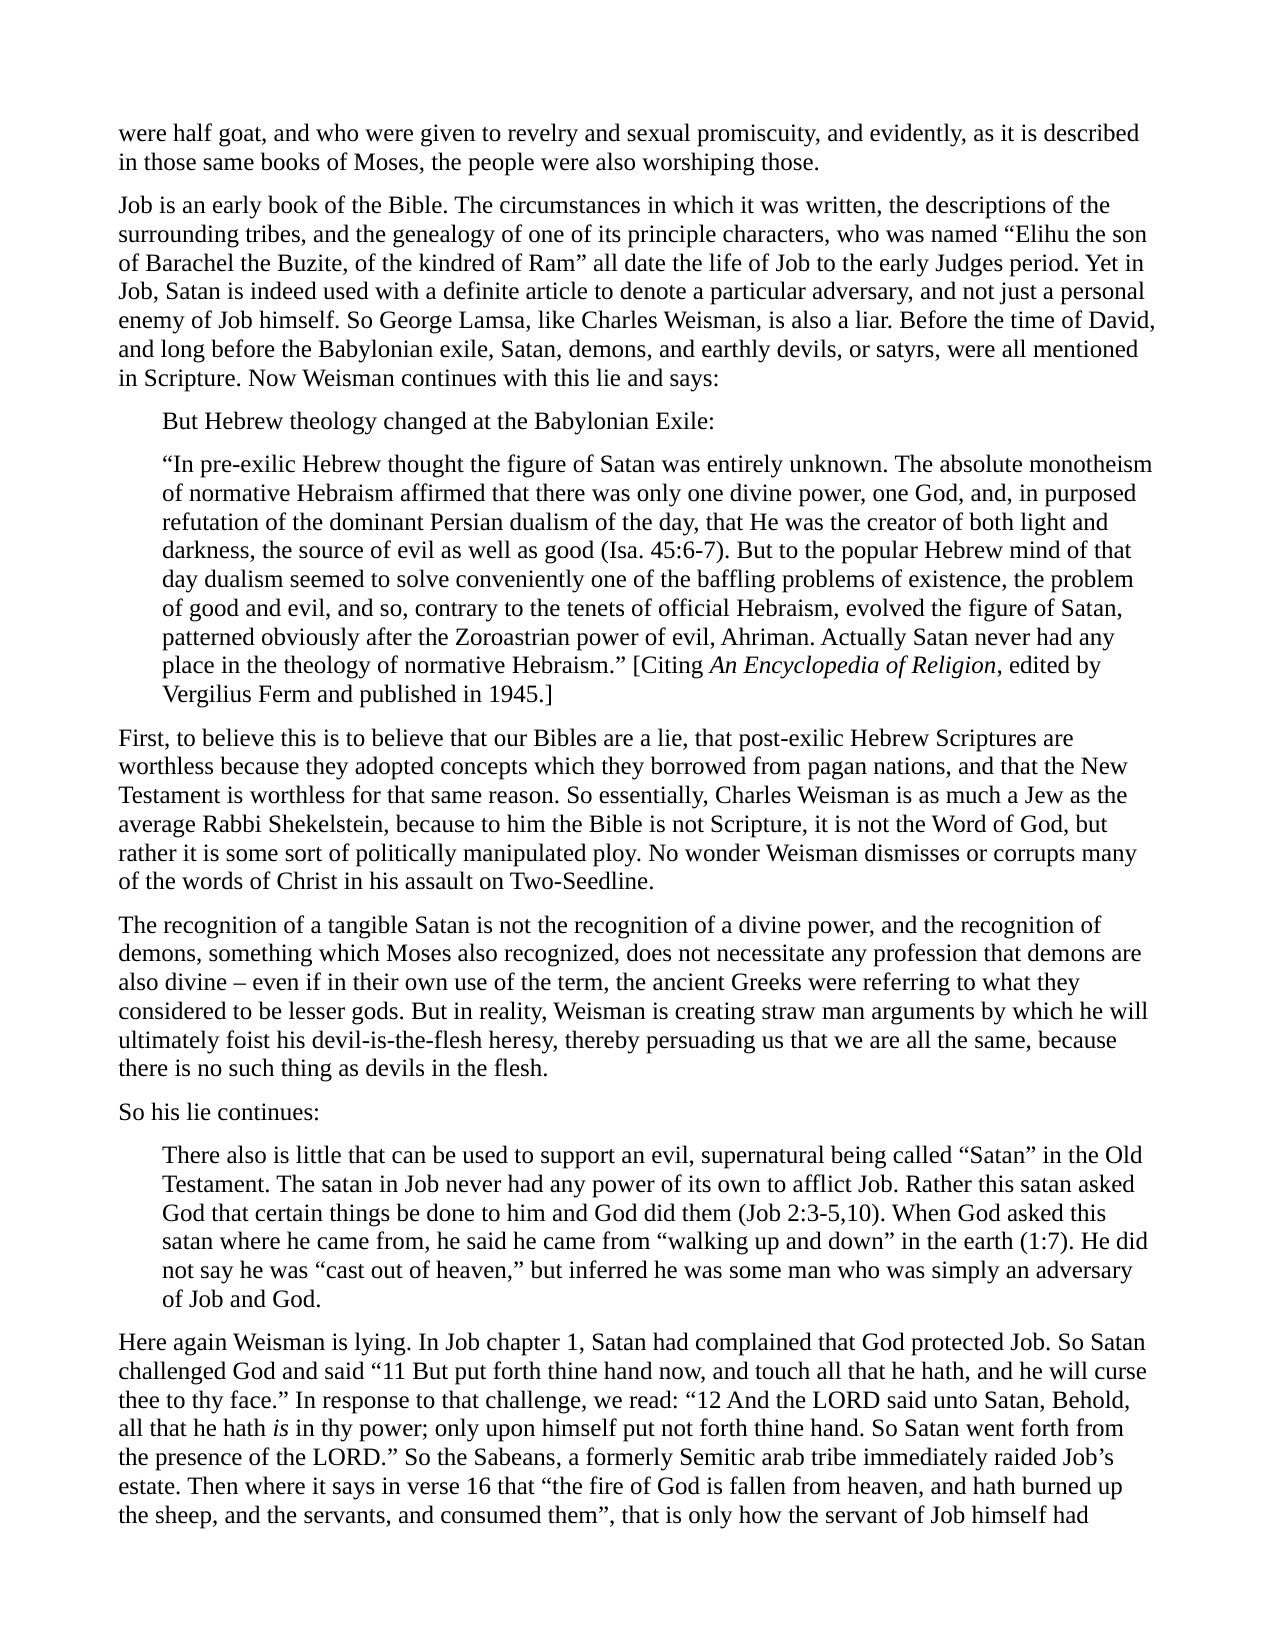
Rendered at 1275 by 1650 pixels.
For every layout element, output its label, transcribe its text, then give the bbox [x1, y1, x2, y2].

text The recognition of a tangible Satan is not the recognition of a divine power, and the recognition of demons, something which Moses also recognized, does not necessitate any profession that demons are also divine – even if in their own use of the term, the ancient Greeks were referring to what they considered to be lesser gods. But in reality, Weisman is creating straw man arguments by which he will ultimately foist his devil-is-the-flesh heresy, thereby persuading us that we are all the same, because there is no such thing as devils in the flesh. [118, 910, 1157, 1082]
text First, to believe this is to believe that our Bibles are a lie, that post-exilic Hebrew Scriptures are worthless because they adopted concepts which they borrowed from pagan nations, and that the New Testament is worthless for that same reason. So essentially, Charles Weisman is as much a Jew as the average Rabbi Shekelstein, because to him the Bible is not Scripture, it is not the Word of God, but rather it is some sort of politically manipulated ploy. No wonder Weisman dismisses or corrupts many of the words of Christ in his assault on Two-Seedline. [118, 723, 1157, 895]
text “In pre-exilic Hebrew thought the figure of Satan was entirely unknown. The absolute monotheism of normative Hebraism affirmed that there was only one divine power, one God, and, in purposed refutation of the dominant Persian dualism of the day, that He was the creator of both light and darkness, the source of evil as well as good (Isa. 45:6-7). But to the popular Hebrew mind of that day dualism seemed to solve conveniently one of the baffling problems of existence, the problem of good and evil, and so, contrary to the tenets of official Hebraism, evolved the figure of Satan, patterned obviously after the Zoroastrian power of evil, Ahriman. Actually Satan never had any place in the theology of normative Hebraism.” [Citing An Encyclopedia of Religion, edited by Vergilius Ferm and published in 1945.] [162, 449, 1157, 708]
text So his lie continues: [118, 1097, 1157, 1126]
text Job is an early book of the Bible. The circumstances in which it was written, the descriptions of the surrounding tribes, and the genealogy of one of its principle characters, who was named “Elihu the son of Barachel the Buzite, of the kindred of Ram” all date the life of Job to the early Judges period. Yet in Job, Satan is indeed used with a definite article to denote a particular adversary, and not just a personal enemy of Job himself. So George Lamsa, like Charles Weisman, is also a liar. Before the time of David, and long before the Babylonian exile, Satan, demons, and earthly devils, or satyrs, were all mentioned in Scripture. Now Weisman continues with this lie and says: [118, 190, 1157, 391]
text But Hebrew theology changed at the Babylonian Exile: [162, 406, 1157, 435]
text Here again Weisman is lying. In Job chapter 1, Satan had complained that God protected Job. So Satan challenged God and said “11 But put forth thine hand now, and touch all that he hath, and he will curse thee to thy face.” In response to that challenge, we read: “12 And the LORD said unto Satan, Behold, all that he hath is in thy power; only upon himself put not forth thine hand. So Satan went forth from the presence of the LORD.” So the Sabeans, a formerly Semitic arab tribe immediately raided Job’s estate. Then where it says in verse 16 that “the fire of God is fallen from heaven, and hath burned up the sheep, and the servants, and consumed them”, that is only how the servant of Job himself had [118, 1327, 1157, 1528]
text were half goat, and who were given to revelry and sexual promiscuity, and evidently, as it is described in those same books of Moses, the people were also worshiping those. [118, 118, 1157, 176]
text There also is little that can be used to support an evil, supernatural being called “Satan” in the Old Testament. The satan in Job never had any power of its own to afflict Job. Rather this satan asked God that certain things be done to him and God did them (Job 2:3-5,10). When God asked this satan where he came from, he said he came from “walking up and down” in the earth (1:7). He did not say he was “cast out of heaven,” but inferred he was some man who was simply an adversary of Job and God. [162, 1140, 1157, 1313]
